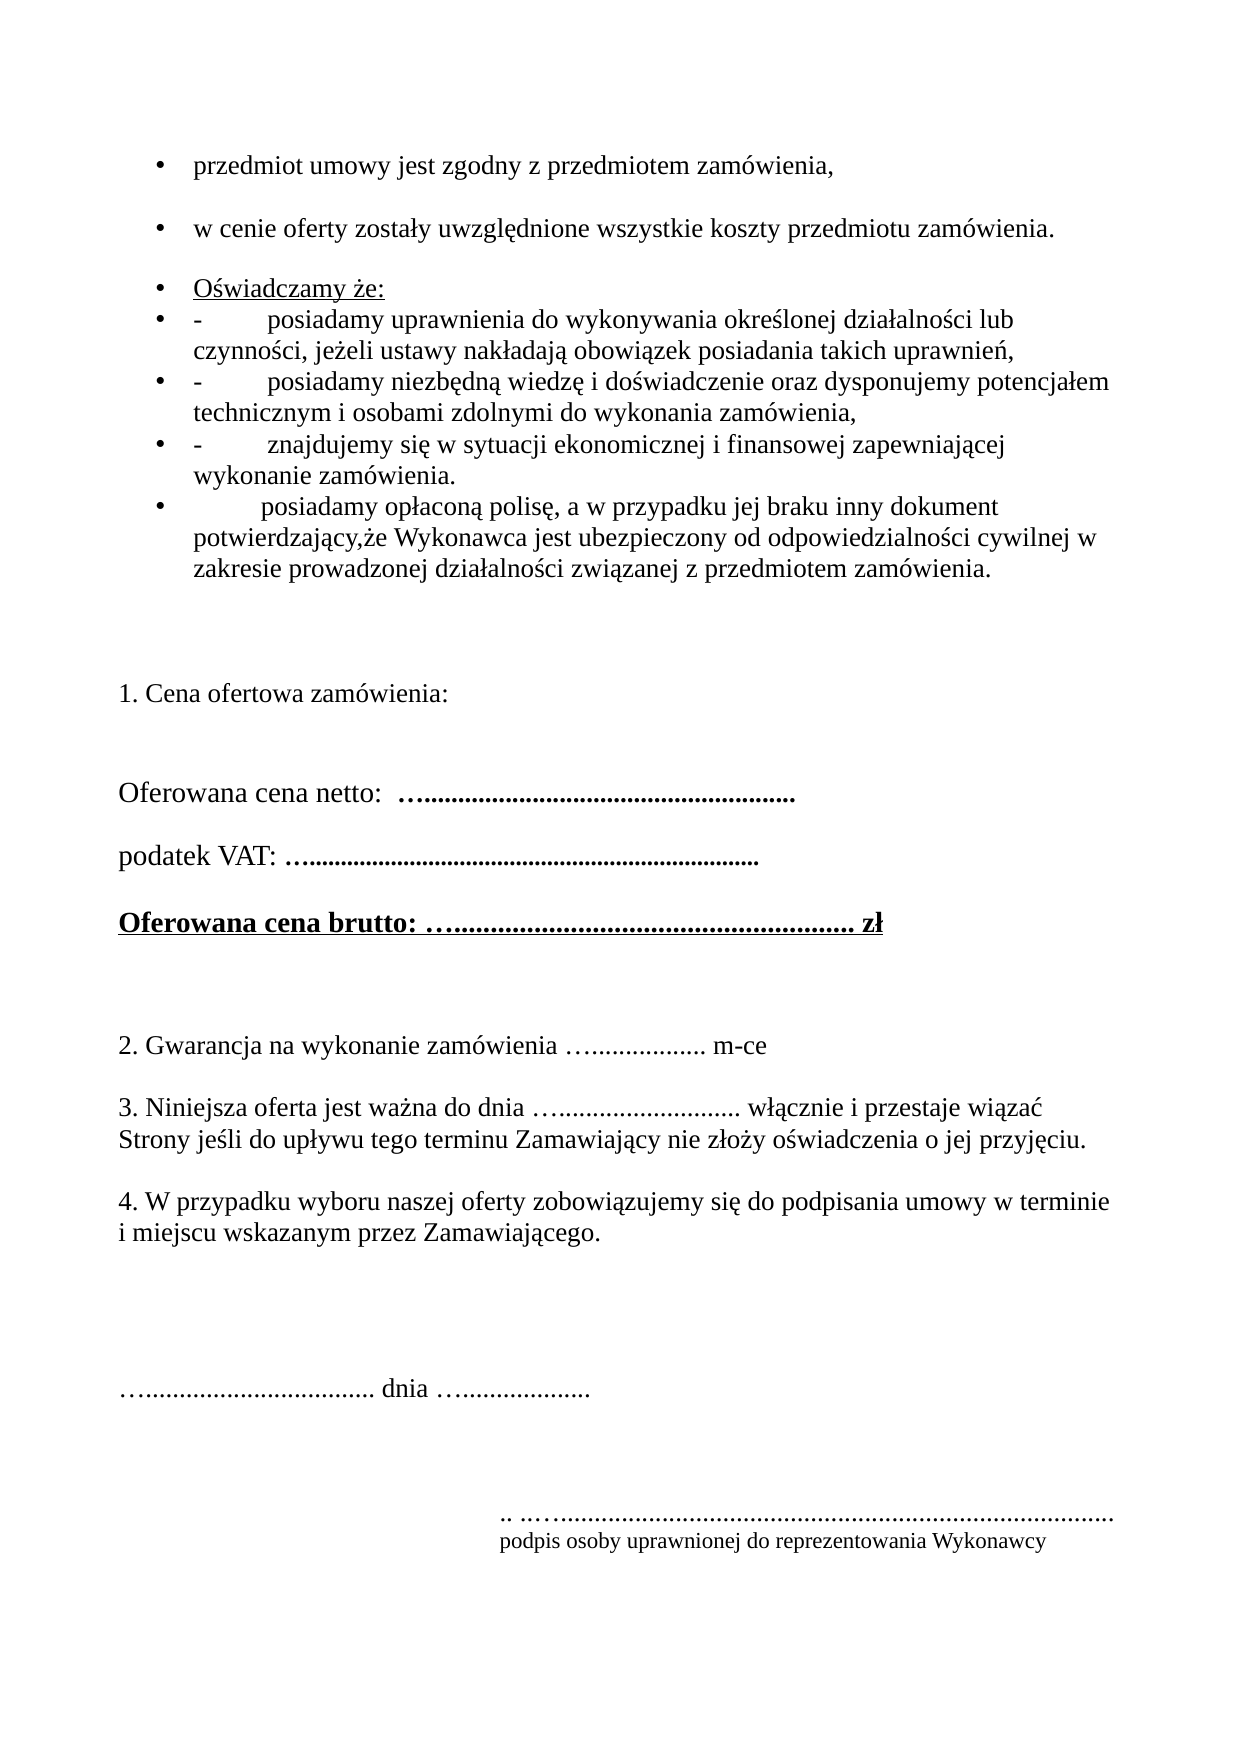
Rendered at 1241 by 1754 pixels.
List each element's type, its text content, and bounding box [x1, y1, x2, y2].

text 2. Gwarancja na wykonanie zamówienia …................. m-ce [118, 1029, 1122, 1060]
list - znajdujemy się w sytuacji ekonomicznej i finansowej zapewniającej wykonanie zamówienia. [156, 428, 1122, 490]
list - posiadamy uprawnienia do wykonywania określonej działalności lub czynności, jeżeli ustawy nakładają obowiązek posiadania takich uprawnień, [156, 303, 1122, 365]
text Oferowana cena brutto: …....................................................... zł [118, 905, 1122, 938]
list Oświadczamy że: [156, 272, 1122, 303]
list - posiadamy niezbędną wiedzę i doświadczenie oraz dysponujemy potencjałem technicznym i osobami zdolnymi do wykonania zamówienia, [156, 365, 1122, 428]
list w cenie oferty zostały uwzględnione wszystkie koszty przedmiotu zamówienia. [156, 212, 1122, 243]
text 1. Cena ofertowa zamówienia: [118, 677, 1122, 708]
text ….................................. dnia …................... [118, 1372, 1122, 1403]
text 4. W przypadku wyboru naszej oferty zobowiązujemy się do podpisania umowy w terminie i miejscu wskazanym przez Zamawiającego. [118, 1185, 1122, 1247]
text podpis osoby uprawnionej do reprezentowania Wykonawcy [118, 1528, 1122, 1554]
text podatek VAT: …........................................................................ [118, 838, 1122, 871]
text 3. Niniejsza oferta jest ważna do dnia …........................... włącznie i przestaje wiązać Strony jeśli do upływu tego terminu Zamawiający nie złoży oświadczenia o jej przyjęciu. [118, 1092, 1122, 1154]
list posiadamy opłaconą polisę, a w przypadku jej braku inny dokument potwierdzający,że Wykonawca jest ubezpieczony od odpowiedzialności cywilnej w zakresie prowadzonej działalności związanej z przedmiotem zamówienia. [156, 490, 1122, 584]
list przedmiot umowy jest zgodny z przedmiotem zamówienia, [156, 149, 1122, 181]
text Oferowana cena netto: …....................................................... [118, 775, 1122, 809]
text .. ..….................................................................................. [118, 1496, 1122, 1528]
